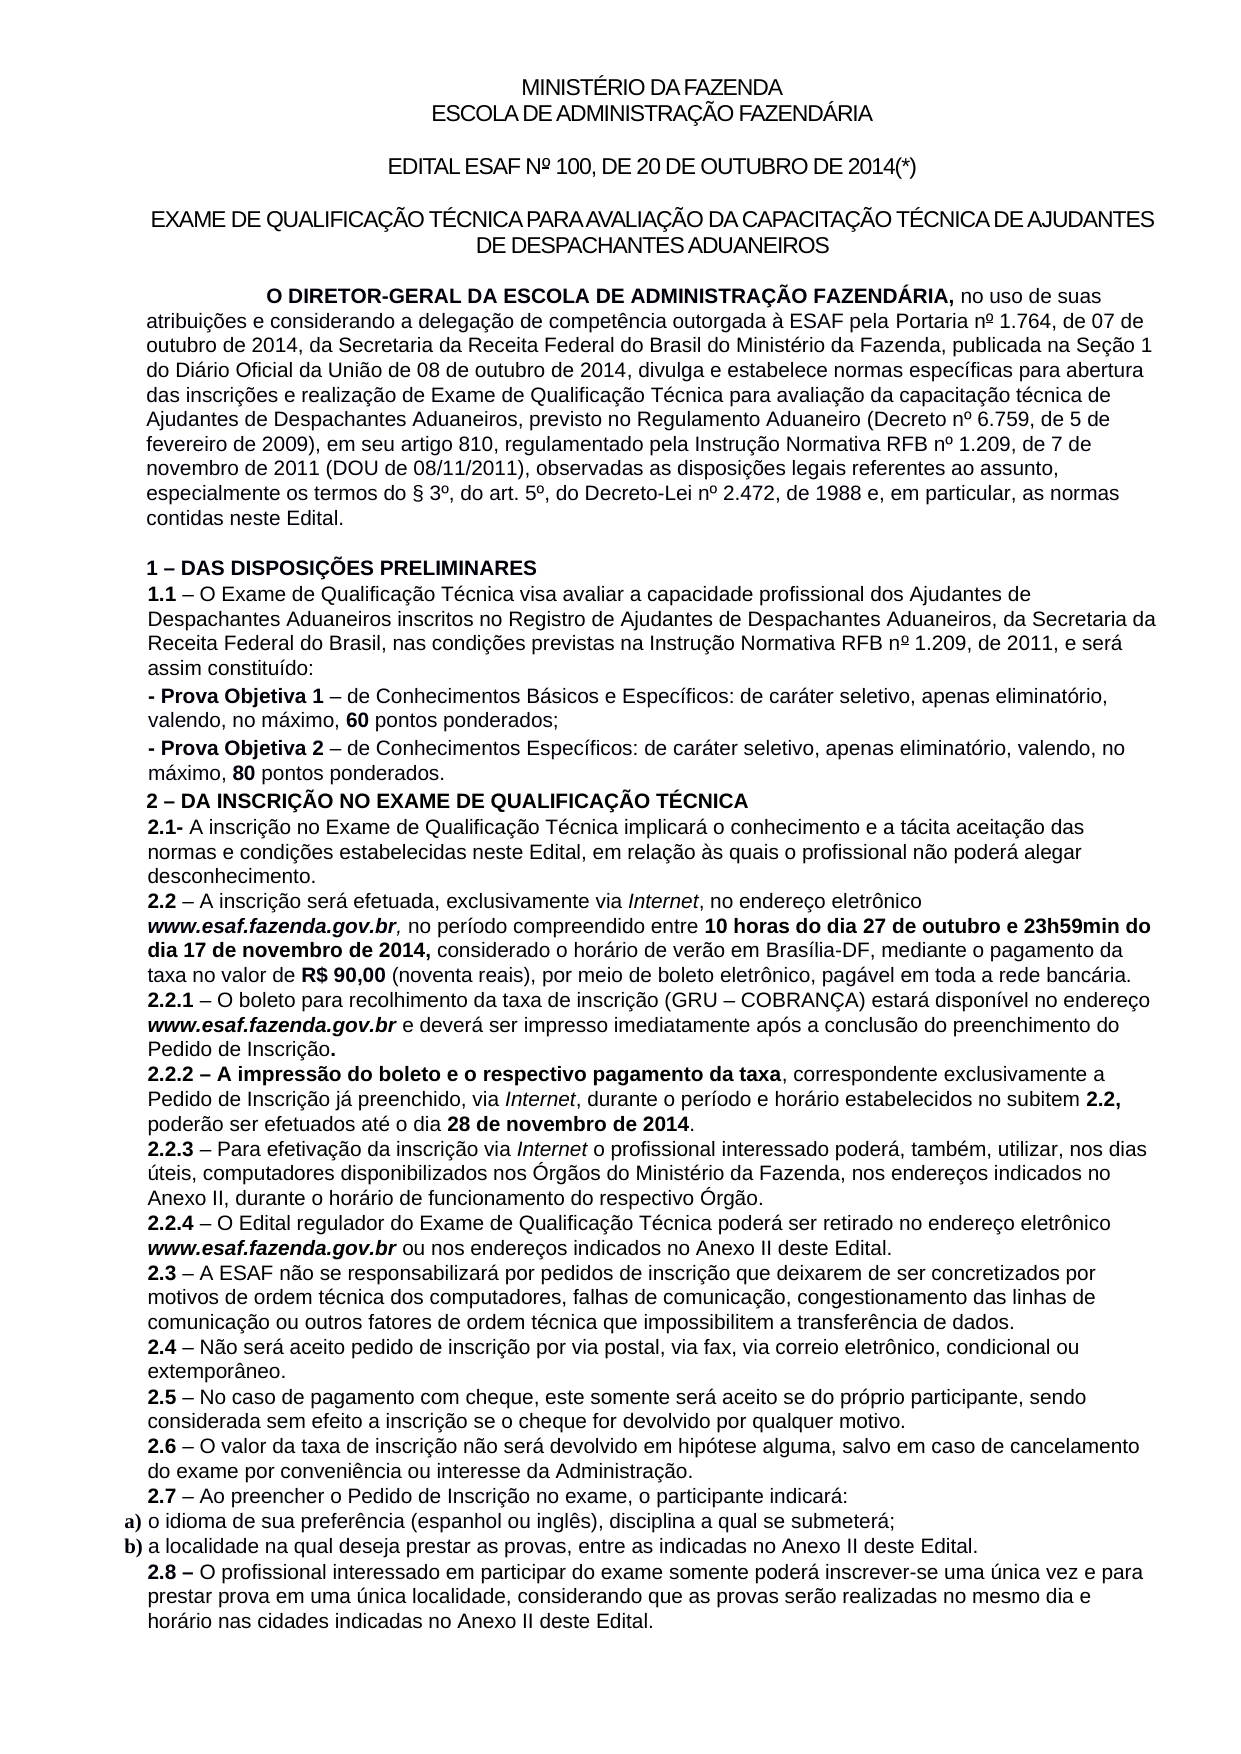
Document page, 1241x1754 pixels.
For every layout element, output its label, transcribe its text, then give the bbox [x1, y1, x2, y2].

text 2.8 – O profissional interessado em participar do exame somente poderá inscrever-se uma única vez e para prestar prova em uma única localidade, considerando que as provas serão realizadas no mesmo dia e horário nas cidades indicadas no Anexo II deste Edital. [147, 1559, 1158, 1633]
text 2.1- A inscrição no Exame de Qualificação Técnica implicará o conhecimento e a tácita aceitação das normas e condições estabelecidas neste Edital, em relação às quais o profissional não poderá alegar desconhecimento. [147, 815, 1158, 888]
text 1.1 – O Exame de Qualificação Técnica visa avaliar a capacidade profissional dos Ajudantes de Despachantes Aduaneiros inscritos no Registro de Ajudantes de Despachantes Aduaneiros, da Secretaria da Receita Federal do Brasil, nas condições previstas na Instrução Normativa RFB nº 1.209, de 2011, e será assim constituído: [147, 582, 1158, 679]
text O DIRETOR-GERAL DA ESCOLA DE ADMINISTRAÇÃO FAZENDÁRIA, no uso de suas atribuições e considerando a delegação de competência outorgada à ESAF pela Portaria nº 1.764, de 07 de outubro de 2014, da Secretaria da Receita Federal do Brasil do Ministério da Fazenda, publicada na Seção 1 do Diário Oficial da União de 08 de outubro de 2014, divulga e estabelece normas específicas para abertura das inscrições e realização de Exame de Qualificação Técnica para avaliação da capacitação técnica de Ajudantes de Despachantes Aduaneiros, previsto no Regulamento Aduaneiro (Decreto nº 6.759, de 5 de fevereiro de 2009), em seu artigo 810, regulamentado pela Instrução Normativa RFB nº 1.209, de 7 de novembro de 2011 (DOU de 08/11/2011), observadas as disposições legais referentes ao assunto, especialmente os termos do § 3º, do art. 5º, do Decreto-Lei nº 2.472, de 1988 e, em particular, as normas contidas neste Edital. [146, 284, 1158, 529]
text 2.2.2 – A impressão do boleto e o respectivo pagamento da taxa, correspondente exclusivamente a Pedido de Inscrição já preenchido, via Internet, durante o período e horário estabelecidos no subitem 2.2, poderão ser efetuados até o dia 28 de novembro de 2014. [147, 1062, 1158, 1135]
subtitle 2 – DA INSCRIÇÃO NO EXAME DE QUALIFICAÇÃO TÉCNICA [146, 789, 1158, 813]
text ESCOLA DE ADMINISTRAÇÃO FAZENDÁRIA [148, 100, 1157, 127]
text 2.2 – A inscrição será efetuada, exclusivamente via Internet, no endereço eletrônico www.esaf.fazenda.gov.br, no período compreendido entre 10 horas do dia 27 de outubro e 23h59min do dia 17 de novembro de 2014, considerado o horário de verão em Brasília-DF, mediante o pagamento da taxa no valor de R$ 90,00 (noventa reais), por meio de boleto eletrônico, pagável em toda a rede bancária. [147, 889, 1158, 987]
text - Prova Objetiva 2 – de Conhecimentos Específicos: de caráter seletivo, apenas eliminatório, valendo, no máximo, 80 pontos ponderados. [148, 736, 1158, 785]
list o idioma de sua preferência (espanhol ou inglês), disciplina a qual se submeterá; [124, 1509, 1158, 1533]
text 2.6 – O valor da taxa de inscrição não será devolvido em hipótese alguma, salvo em caso de cancelamento do exame por conveniência ou interesse da Administração. [147, 1434, 1158, 1483]
text - Prova Objetiva 1 – de Conhecimentos Básicos e Específicos: de caráter seletivo, apenas eliminatório, valendo, no máximo, 60 pontos ponderados; [148, 683, 1158, 732]
text 2.2.1 – O boleto para recolhimento da taxa de inscrição (GRU – COBRANÇA) estará disponível no endereço www.esaf.fazenda.gov.br e deverá ser impresso imediatamente após a conclusão do preenchimento do Pedido de Inscrição. [147, 988, 1158, 1061]
text 2.7 – Ao preencher o Pedido de Inscrição no exame, o participante indicará: [147, 1484, 1158, 1508]
text 2.3 – A ESAF não se responsabilizará por pedidos de inscrição que deixarem de ser concretizados por motivos de ordem técnica dos computadores, falhas de comunicação, congestionamento das linhas de comunicação ou outros fatores de ordem técnica que impossibilitem a transferência de dados. [147, 1261, 1158, 1334]
text MINISTÉRIO DA FAZENDA [148, 74, 1157, 100]
text 2.2.3 – Para efetivação da inscrição via Internet o profissional interessado poderá, também, utilizar, nos dias úteis, computadores disponibilizados nos Órgãos do Ministério da Fazenda, nos endereços indicados no Anexo II, durante o horário de funcionamento do respectivo Órgão. [147, 1137, 1158, 1210]
text EXAME DE QUALIFICAÇÃO TÉCNICA PARA AVALIAÇÃO DA CAPACITAÇÃO TÉCNICA DE AJUDANTES DE DESPACHANTES ADUANEIROS [148, 206, 1157, 258]
list a localidade na qual deseja prestar as provas, entre as indicadas no Anexo II deste Edital. [124, 1534, 1158, 1558]
text EDITAL ESAF Nº 100, DE 20 DE OUTUBRO DE 2014(*) [148, 153, 1157, 179]
text 2.5 – No caso de pagamento com cheque, este somente será aceito se do próprio participante, sendo considerada sem efeito a inscrição se o cheque for devolvido por qualquer motivo. [147, 1384, 1158, 1433]
subtitle 1 – DAS DISPOSIÇÕES PRELIMINARES [146, 556, 1158, 580]
text 2.2.4 – O Edital regulador do Exame de Qualificação Técnica poderá ser retirado no endereço eletrônico www.esaf.fazenda.gov.br ou nos endereços indicados no Anexo II deste Edital. [147, 1211, 1158, 1259]
text 2.4 – Não será aceito pedido de inscrição por via postal, via fax, via correio eletrônico, condicional ou extemporâneo. [147, 1335, 1158, 1383]
